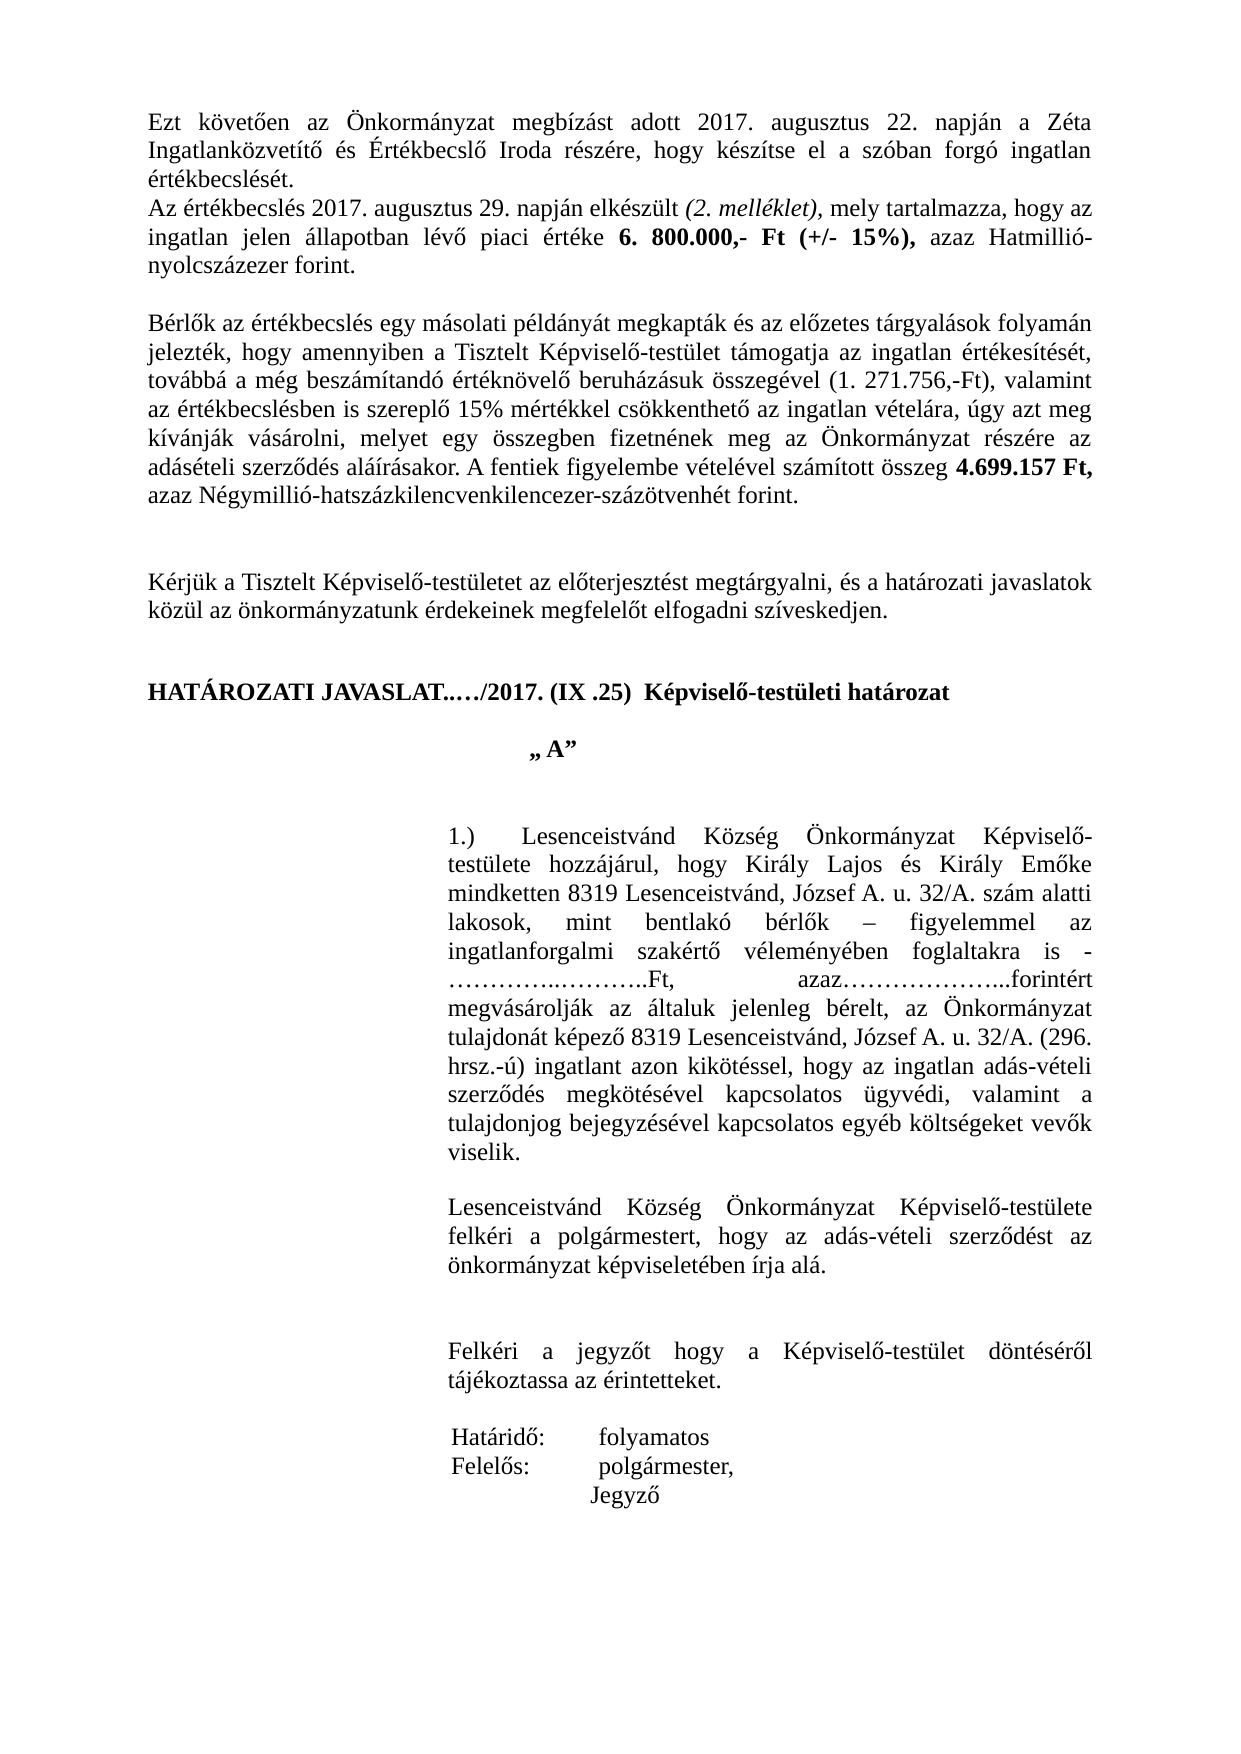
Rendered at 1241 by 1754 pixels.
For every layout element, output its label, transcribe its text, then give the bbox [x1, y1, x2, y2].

text Kérjük a Tisztelt Képviselő-testületet az előterjesztést megtárgyalni, és a határozati javaslatok közül az önkormányzatunk érdekeinek megfelelőt elfogadni szíveskedjen. [148, 567, 1093, 624]
text Lesenceistvánd Község Önkormányzat Képviselő-testülete felkéri a polgármestert, hogy az adás-vételi szerződést az önkormányzat képviseletében írja alá. [448, 1192, 1093, 1278]
text 1.) Lesenceistvánd Község Önkormányzat Képviselő-testülete hozzájárul, hogy Király Lajos és Király Emőke mindketten 8319 Lesenceistvánd, József A. u. 32/A. szám alatti lakosok, mint bentlakó bérlők – figyelemmel az ingatlanforgalmi szakértő véleményében foglaltakra is - …………..………..Ft, azaz………………...forintért megvásárolják az általuk jelenleg bérelt, az Önkormányzat tulajdonát képező 8319 Lesenceistvánd, József A. u. 32/A. (296. hrsz.-ú) ingatlant azon kikötéssel, hogy az ingatlan adás-vételi szerződés megkötésével kapcsolatos ügyvédi, valamint a tulajdonjog bejegyzésével kapcsolatos egyéb költségeket vevők viselik. [448, 821, 1093, 1166]
text Ezt követően az Önkormányzat megbízást adott 2017. augusztus 22. napján a Zéta Ingatlanközvetítő és Értékbecslő Iroda részére, hogy készítse el a szóban forgó ingatlan értékbecslését. [148, 107, 1093, 193]
text Felelős: polgármester, [451, 1451, 1093, 1480]
text „ A” [148, 734, 1093, 763]
text Felkéri a jegyzőt hogy a Képviselő-testület döntéséről tájékoztassa az érintetteket. [448, 1336, 1093, 1393]
text HATÁROZATI JAVASLAT..…/2017. (IX .25) Képviselő-testületi határozat [148, 677, 1093, 706]
text Bérlők az értékbecslés egy másolati példányát megkapták és az előzetes tárgyalások folyamán jelezték, hogy amennyiben a Tisztelt Képviselő-testület támogatja az ingatlan értékesítését, továbbá a még beszámítandó értéknövelő beruházásuk összegével (1. 271.756,-Ft), valamint az értékbecslésben is szereplő 15% mértékkel csökkenthető az ingatlan vételára, úgy azt meg kívánják vásárolni, melyet egy összegben fizetnének meg az Önkormányzat részére az adásételi szerződés aláírásakor. A fentiek figyelembe vételével számított összeg 4.699.157 Ft, azaz Négymillió-hatszázkilencvenkilencezer-százötvenhét forint. [148, 308, 1093, 509]
text Jegyző [148, 1480, 1093, 1508]
text Határidő: folyamatos [451, 1422, 1093, 1451]
text Az értékbecslés 2017. augusztus 29. napján elkészült (2. melléklet), mely tartalmazza, hogy az ingatlan jelen állapotban lévő piaci értéke 6. 800.000,- Ft (+/- 15%), azaz Hatmillió-nyolcszázezer forint. [148, 193, 1093, 279]
